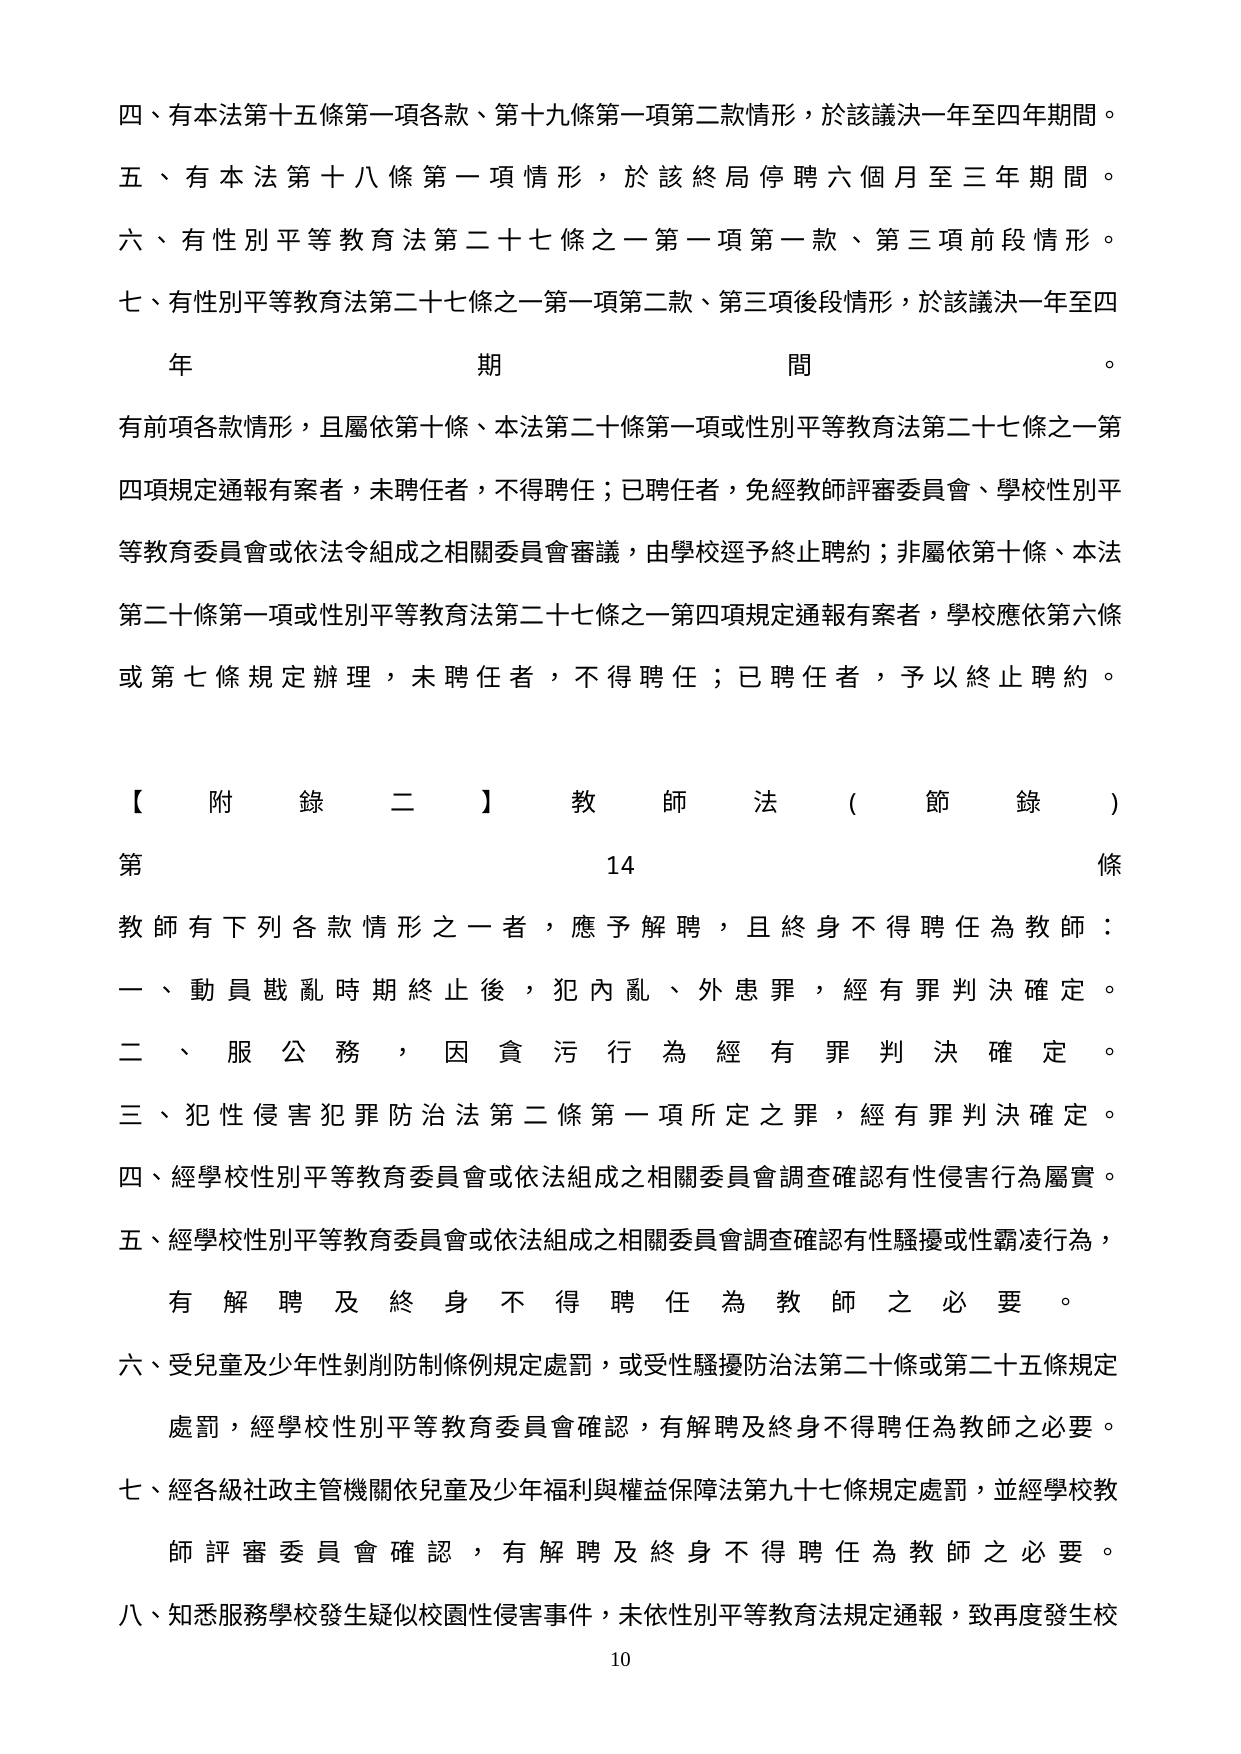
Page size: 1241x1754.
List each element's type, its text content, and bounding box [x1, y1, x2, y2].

text 處罰，經學校性別平等教育委員會確認，有解聘及終身不得聘任為教師之必要。 七、經各級社政主管機關依兒童及少年福利與權益保障法第九十七條規定處罰，並經學校教 [118, 1384, 1122, 1509]
text 師評審委員會確認，有解聘及終身不得聘任為教師之必要。 八、知悉服務學校發生疑似校園性侵害事件，未依性別平等教育法規定通報，致再度發生校 [118, 1509, 1122, 1634]
text 年期間。 有前項各款情形，且屬依第十條、本法第二十條第一項或性別平等教育法第二十七條之一第四項規定通報有案者，未聘任者，不得聘任；已聘任者，免經教師評審委員會、學校性別平等教育委員會或依法令組成之相關委員會審議，由學校逕予終止聘約；非屬依第十條、本法第二十條第一項或性別平等教育法第二十七條之一第四項規定通報有案者，學校應依第六條或第七條規定辦理，未聘任者，不得聘任；已聘任者，予以終止聘約。 [118, 322, 1122, 759]
text 【附錄二】教師法(節錄) 第14條 教師有下列各款情形之一者，應予解聘，且終身不得聘任為教師： 一、動員戡亂時期終止後，犯內亂、外患罪，經有罪判決確定。 二、服公務，因貪污行為經有罪判決確定。 三、犯性侵害犯罪防治法第二條第一項所定之罪，經有罪判決確定。 四、經學校性別平等教育委員會或依法組成之相關委員會調查確認有性侵害行為屬實。 五、經學校性別平等教育委員會或依法組成之相關委員會調查確認有性騷擾或性霸凌行為， [118, 759, 1122, 1259]
text 四、有本法第十五條第一項各款、第十九條第一項第二款情形，於該議決一年至四年期間。 五、有本法第十八條第一項情形，於該終局停聘六個月至三年期間。 六、有性別平等教育法第二十七條之一第一項第一款、第三項前段情形。 七、有性別平等教育法第二十七條之一第一項第二款、第三項後段情形，於該議決一年至四 [118, 72, 1122, 322]
text 有解聘及終身不得聘任為教師之必要。 六、受兒童及少年性剝削防制條例規定處罰，或受性騷擾防治法第二十條或第二十五條規定 [118, 1259, 1122, 1384]
